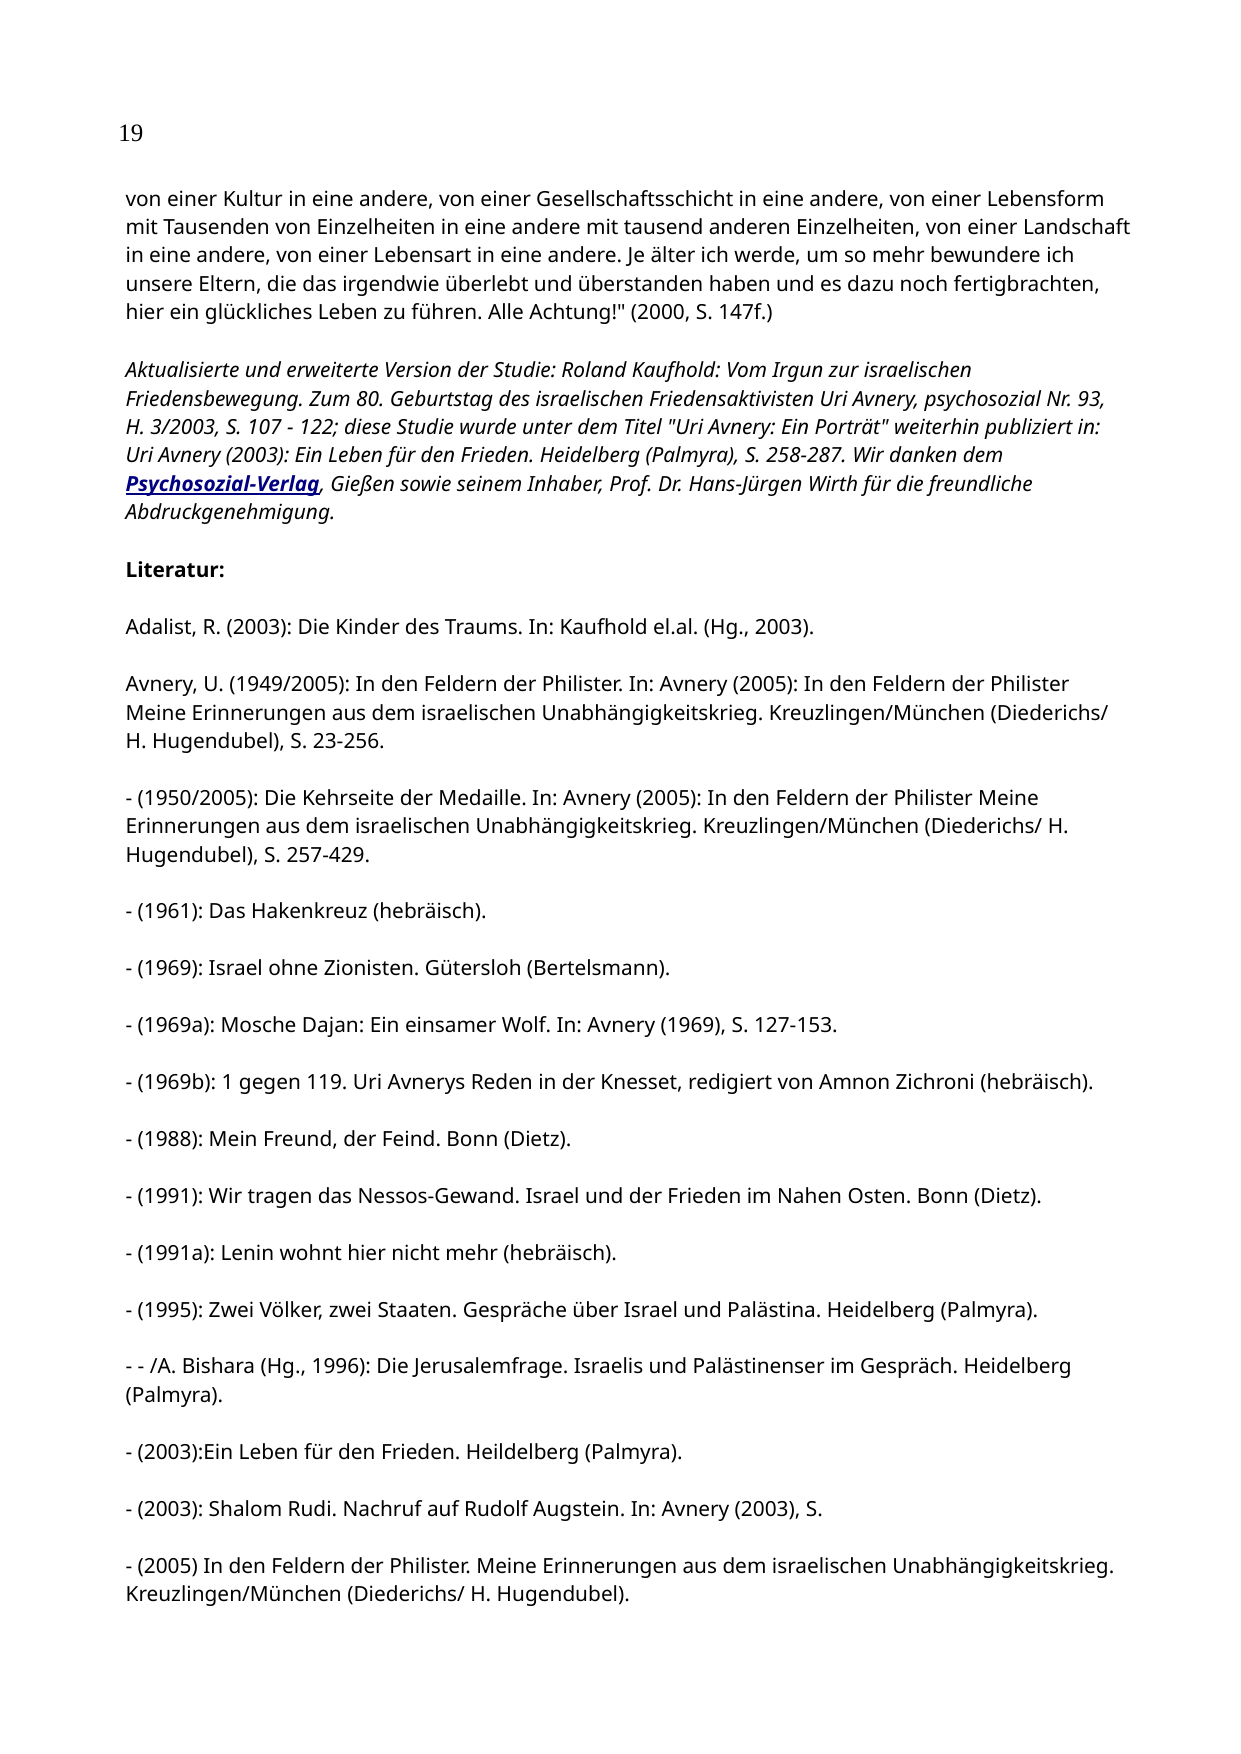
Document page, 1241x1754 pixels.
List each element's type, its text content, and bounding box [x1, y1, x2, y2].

table_header von einer Kultur in eine andere, von einer Gesellschaftsschicht in eine andere, von einer Lebensform mit Tausenden von Einzelheiten in eine andere mit tausend anderen Einzelheiten, von einer Landschaft in eine andere, von einer Lebensart in eine andere. Je älter ich werde, um so mehr bewundere ich unsere Eltern, die das irgendwie überlebt und überstanden haben und es dazu noch fertigbrachten, hier ein glückliches Leben zu führen. Alle Achtung!" (2000, S. 147f.) Aktualisierte und erweiterte Version der Studie: Roland Kaufhold: Vom Irgun zur israelischen Friedensbewegung. Zum 80. Geburtstag des israelischen Friedensaktivisten Uri Avnery, psychosozial Nr. 93, H. 3/2003, S. 107 - 122; diese Studie wurde unter dem Titel "Uri Avnery: Ein Porträt" weiterhin publiziert in: Uri Avnery (2003): Ein Leben für den Frieden. Heidelberg (Palmyra), S. 258-287. Wir danken dem Psychosozial-Verlag, Gießen sowie seinem Inhaber, Prof. Dr. Hans-Jürgen Wirth für die freundliche Abdruckgenehmigung. Literatur: Adalist, R. (2003): Die Kinder des Traums. In: Kaufhold el.al. (Hg., 2003). Avnery, U. (1949/2005): In den Feldern der Philister. In: Avnery (2005): In den Feldern der Philister Meine Erinnerungen aus dem israelischen Unabhängigkeitskrieg. Kreuzlingen/München (Diederichs/ H. Hugendubel), S. 23-256. - (1950/2005): Die Kehrseite der Medaille. In: Avnery (2005): In den Feldern der Philister Meine Erinnerungen aus dem israelischen Unabhängigkeitskrieg. Kreuzlingen/München (Diederichs/ H. Hugendubel), S. 257-429. - (1961): Das Hakenkreuz (hebräisch). - (1969): Israel ohne Zionisten. Gütersloh (Bertelsmann). - (1969a): Mosche Dajan: Ein einsamer Wolf. In: Avnery (1969), S. 127-153. - (1969b): 1 gegen 119. Uri Avnerys Reden in der Knesset, redigiert von Amnon Zichroni (hebräisch). - (1988): Mein Freund, der Feind. Bonn (Dietz). - (1991): Wir tragen das Nessos-Gewand. Israel und der Frieden im Nahen Osten. Bonn (Dietz). - (1991a): Lenin wohnt hier nicht mehr (hebräisch). - (1995): Zwei Völker, zwei Staaten. Gespräche über Israel und Palästina. Heidelberg (Palmyra). - - /A. Bishara (Hg., 1996): Die Jerusalemfrage. Israelis und Palästinenser im Gespräch. Heidelberg (Palmyra). - (2003):Ein Leben für den Frieden. Heildelberg (Palmyra). - (2003): Shalom Rudi. Nachruf auf Rudolf Augstein. In: Avnery (2003), S. - (2005) In den Feldern der Philister. Meine Erinnerungen aus dem israelischen Unabhängigkeitskrieg. Kreuzlingen/München (Diederichs/ H. Hugendubel). [118, 176, 1140, 1615]
